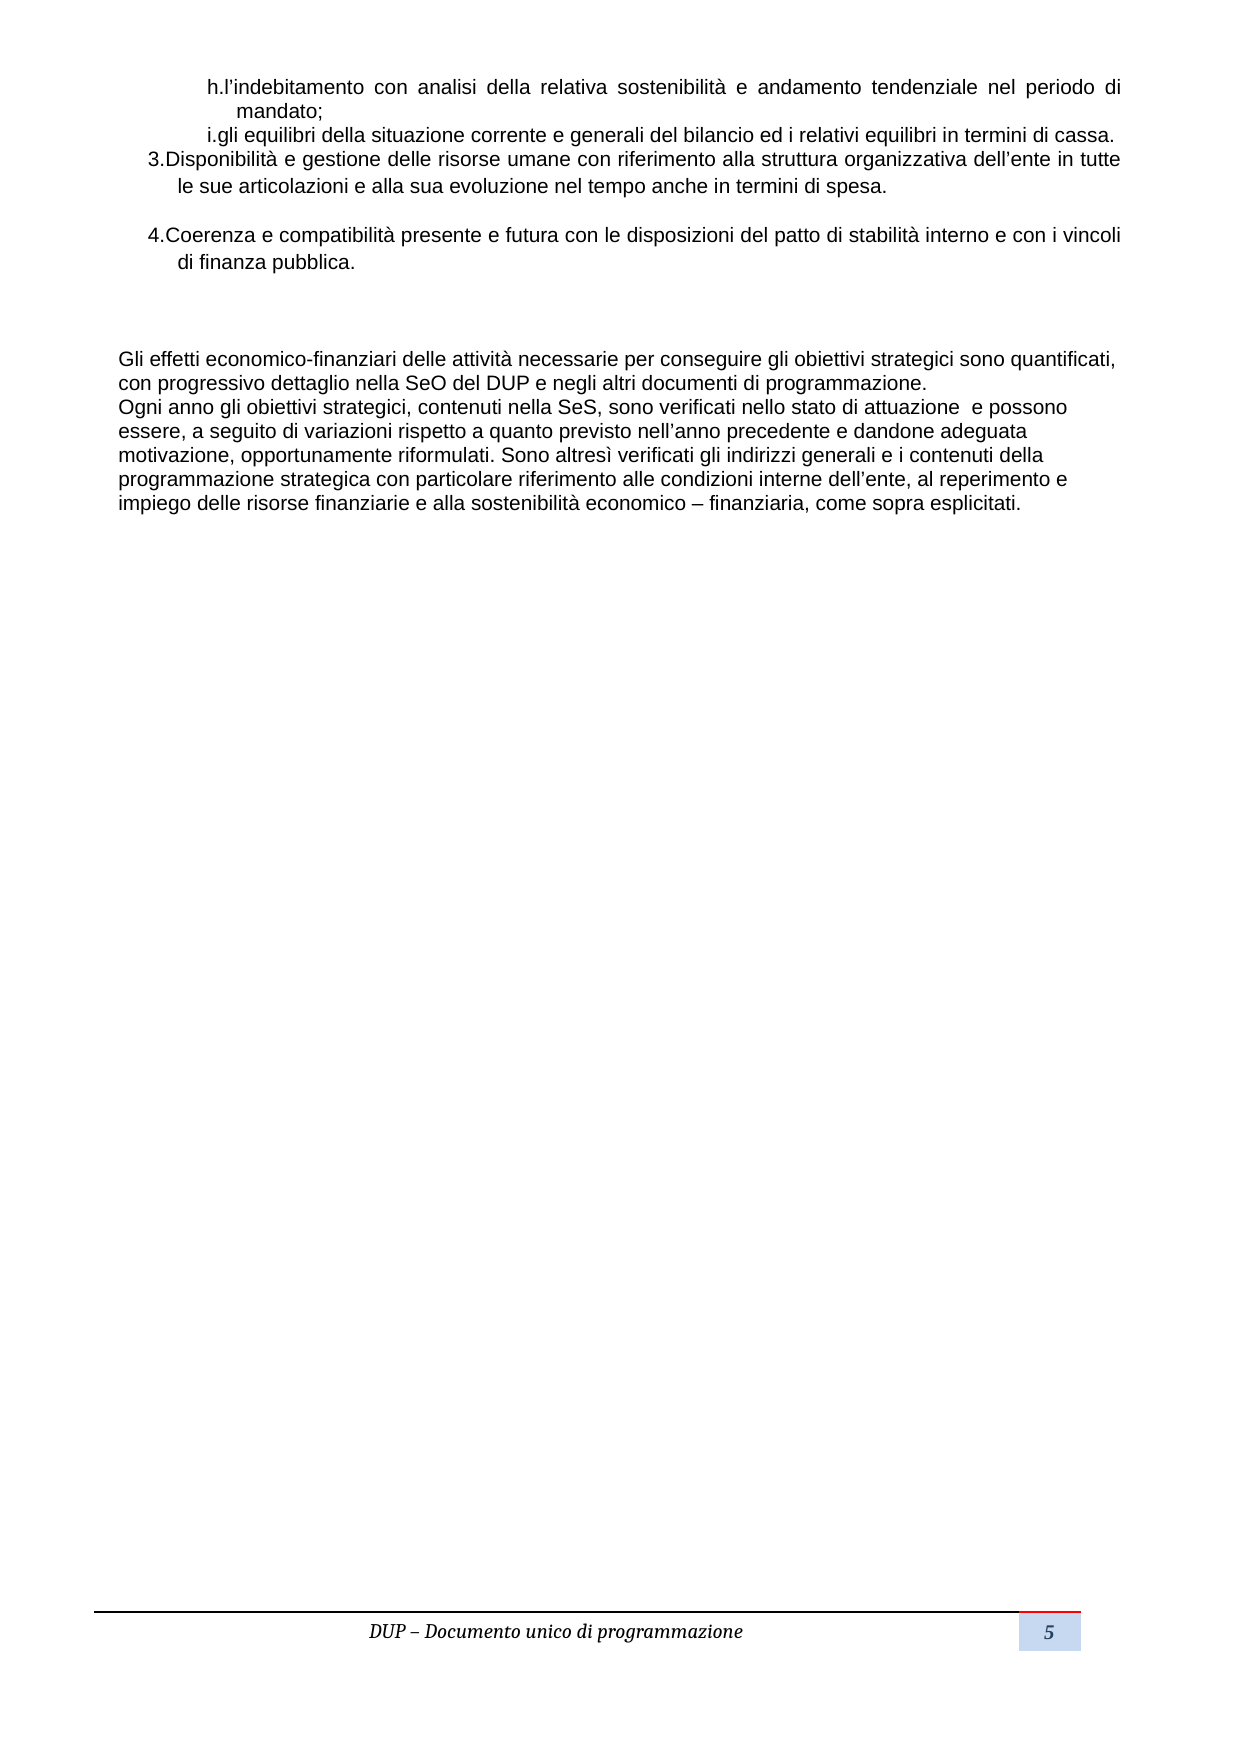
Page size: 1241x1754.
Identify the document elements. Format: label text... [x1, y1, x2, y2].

list Coerenza e compatibilità presente e futura con le disposizioni del patto di stabilità interno e con i vincoli di finanza pubblica. [148, 223, 1122, 274]
list Disponibilità e gestione delle risorse umane con riferimento alla struttura organizzativa dell’ente in tutte le sue articolazioni e alla sua evoluzione nel tempo anche in termini di spesa. [148, 147, 1122, 198]
list gli equilibri della situazione corrente e generali del bilancio ed i relativi equilibri in termini di cassa. [207, 123, 1122, 147]
text Ogni anno gli obiettivi strategici, contenuti nella SeS, sono verificati nello stato di attuazione e possono essere, a seguito di variazioni rispetto a quanto previsto nell’anno precedente e dandone adeguata motivazione, opportunamente riformulati. Sono altresì verificati gli indirizzi generali e i contenuti della programmazione strategica con particolare riferimento alle condizioni interne dell’ente, al reperimento e impiego delle risorse finanziarie e alla sostenibilità economico – finanziaria, come sopra esplicitati. [118, 395, 1122, 514]
list l’indebitamento con analisi della relativa sostenibilità e andamento tendenziale nel periodo di mandato; [207, 75, 1122, 123]
text Gli effetti economico-finanziari delle attività necessarie per conseguire gli obiettivi strategici sono quantificati, con progressivo dettaglio nella SeO del DUP e negli altri documenti di programmazione. [118, 347, 1122, 395]
